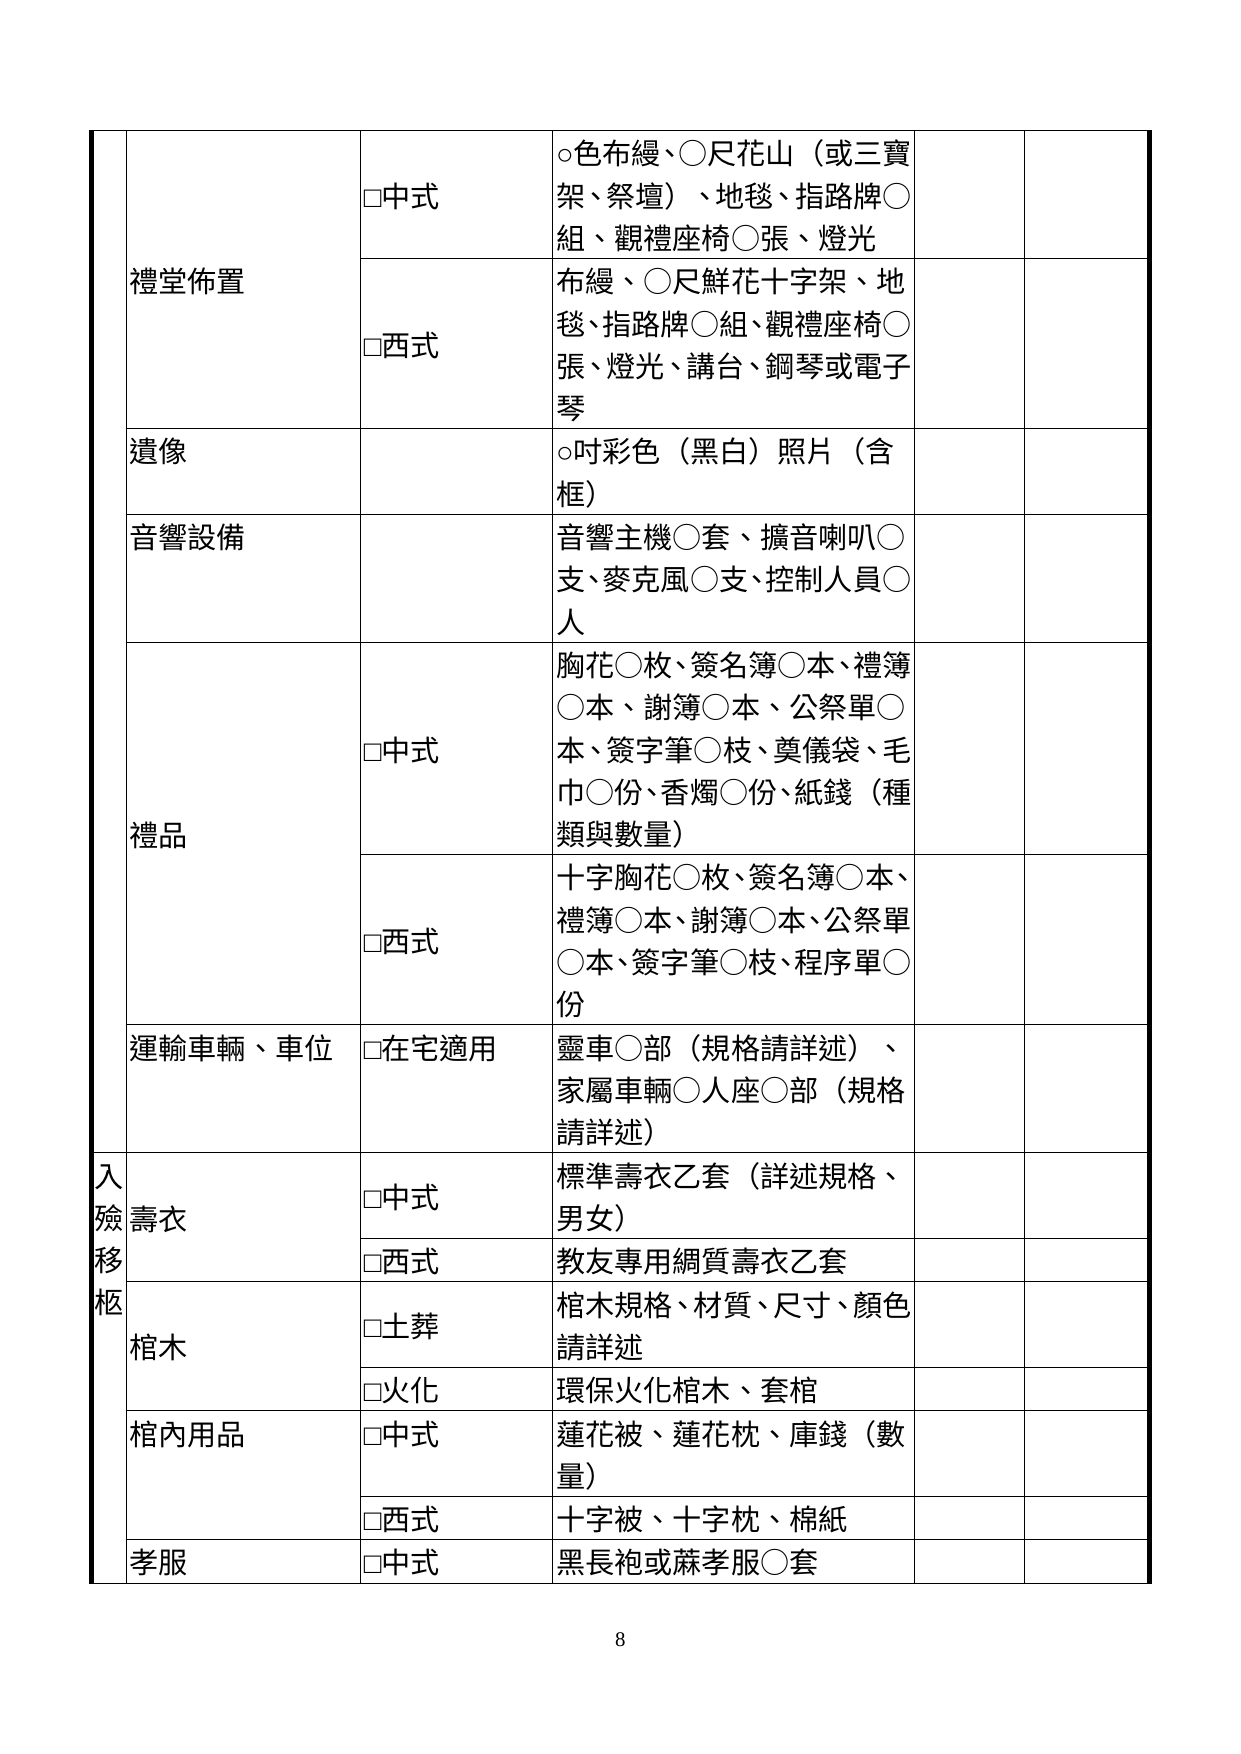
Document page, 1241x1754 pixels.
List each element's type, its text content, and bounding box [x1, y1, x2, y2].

table_cell [1025, 1411, 1147, 1496]
table_cell 棺內用品 [127, 1411, 360, 1539]
table_cell [1025, 1025, 1147, 1152]
table_cell [915, 131, 1024, 258]
table_cell 棺木 [127, 1282, 360, 1410]
table_cell [915, 515, 1024, 642]
table_cell [915, 1411, 1024, 1496]
table_cell 教友專用綢質壽衣乙套 [553, 1239, 914, 1281]
table_cell [1025, 1540, 1147, 1582]
table_cell 十字被、十字枕、棉紙 [553, 1497, 914, 1539]
table_cell [94, 131, 126, 1152]
table_cell [1025, 1497, 1147, 1539]
table_cell [1025, 1239, 1147, 1281]
table_cell □中式 [361, 1411, 552, 1496]
table_cell □中式 [361, 1153, 552, 1238]
table_cell 運輸車輛、車位 [127, 1025, 360, 1152]
table_cell 棺木規格、材質、尺寸、顏色請詳述 [553, 1282, 914, 1367]
table_cell [915, 1540, 1024, 1582]
table_cell 環保火化棺木、套棺 [553, 1368, 914, 1410]
table_cell □西式 [361, 855, 552, 1024]
table_cell [915, 1282, 1024, 1367]
table_cell 禮品 [127, 643, 360, 1024]
table_cell [1025, 643, 1147, 854]
table_cell [1025, 259, 1147, 428]
table_cell 遺像 [127, 429, 360, 514]
table_cell 孝服 [127, 1540, 360, 1582]
table_cell 布縵、○尺鮮花十字架、地毯、指路牌○組、觀禮座椅○張、燈光、講台、鋼琴或電子琴 [553, 259, 914, 428]
table_cell 十字胸花○枚、簽名簿○本、禮簿○本、謝簿○本、公祭單○本、簽字筆○枝、程序單○份 [553, 855, 914, 1024]
table_cell 入殮 移柩 [94, 1153, 126, 1582]
table_cell [915, 1368, 1024, 1410]
table_cell [1025, 131, 1147, 258]
table_cell □西式 [361, 1497, 552, 1539]
table_cell 黑長袍或蔴孝服○套 [553, 1540, 914, 1582]
table_cell □在宅適用 [361, 1025, 552, 1152]
table_cell [1025, 1368, 1147, 1410]
table_cell 蓮花被、蓮花枕、庫錢（數量） [553, 1411, 914, 1496]
table_cell 胸花○枚、簽名簿○本、禮簿○本、謝簿○本、公祭單○本、簽字筆○枝、奠儀袋、毛巾○份、香燭○份、紙錢（種類與數量） [553, 643, 914, 854]
table_cell [915, 259, 1024, 428]
table_cell [1025, 515, 1147, 642]
table_cell [1025, 855, 1147, 1024]
table_cell □中式 [361, 131, 552, 258]
table_cell □土葬 [361, 1282, 552, 1367]
table_cell [1025, 429, 1147, 514]
table_cell 禮堂佈置 [127, 131, 360, 428]
table_cell □中式 [361, 1540, 552, 1582]
table_cell ○色布縵、○尺花山（或三寶架、祭壇）、地毯、指路牌○組、觀禮座椅○張、燈光 [553, 131, 914, 258]
table_cell [915, 1025, 1024, 1152]
table_cell [915, 1239, 1024, 1281]
table_cell [915, 429, 1024, 514]
table_cell [915, 855, 1024, 1024]
table_cell [1025, 1282, 1147, 1367]
table_cell 靈車○部（規格請詳述）、家屬車輛○人座○部（規格請詳述） [553, 1025, 914, 1152]
table_cell ○吋彩色（黑白）照片（含框） [553, 429, 914, 514]
table_cell □火化 [361, 1368, 552, 1410]
table_cell [915, 1153, 1024, 1238]
table_cell [1025, 1153, 1147, 1238]
table_cell 音響設備 [127, 515, 360, 642]
table_cell 壽衣 [127, 1153, 360, 1281]
table_cell □中式 [361, 643, 552, 854]
table_cell □西式 [361, 1239, 552, 1281]
table_cell [915, 643, 1024, 854]
table_cell [915, 1497, 1024, 1539]
table_cell [361, 429, 552, 514]
table_cell □西式 [361, 259, 552, 428]
table_cell [361, 515, 552, 642]
table_cell 音響主機○套、擴音喇叭○支、麥克風○支、控制人員○人 [553, 515, 914, 642]
table_cell 標準壽衣乙套（詳述規格、男女） [553, 1153, 914, 1238]
